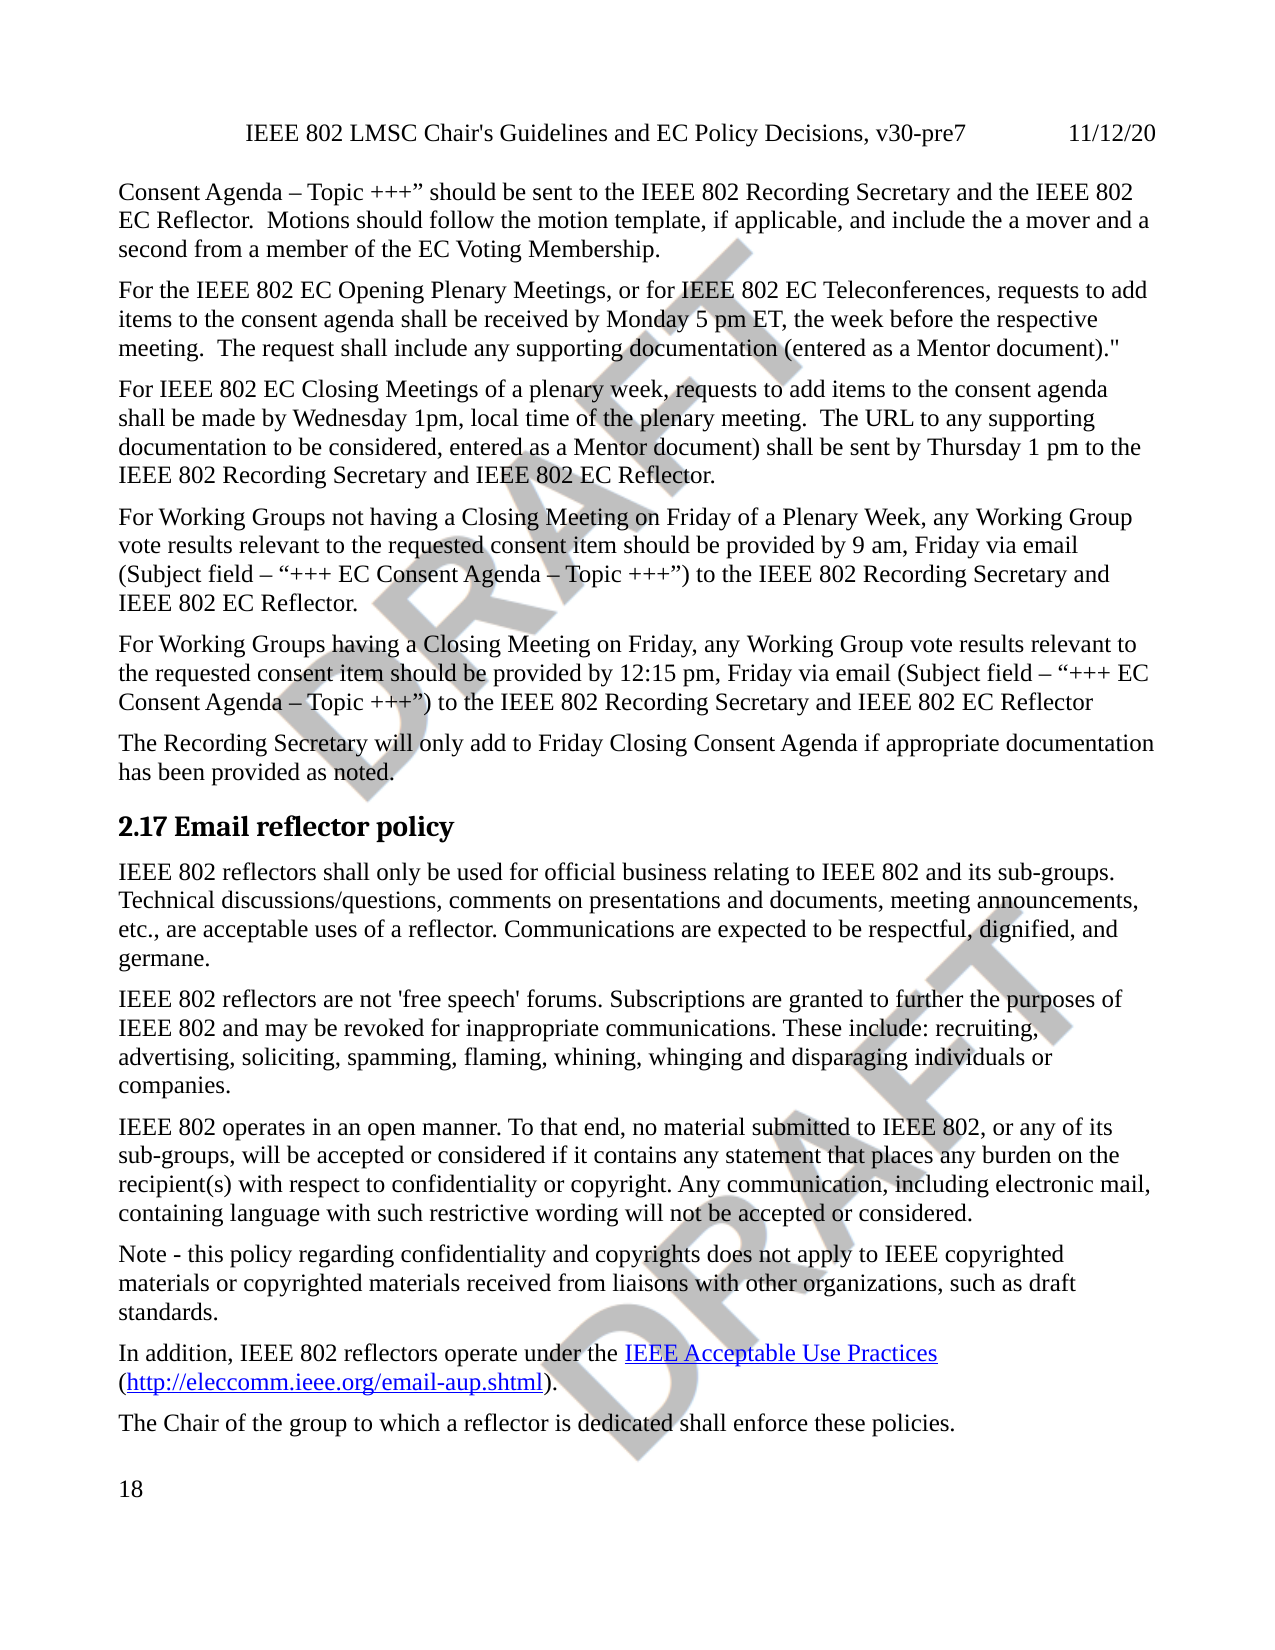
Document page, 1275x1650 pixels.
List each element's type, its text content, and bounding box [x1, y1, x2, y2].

text The Recording Secretary will only add to Friday Closing Consent Agenda if appropriate documentation has been provided as noted. [118, 728, 1157, 786]
text The Chair of the group to which a reflector is dedicated shall enforce these policies. [118, 1408, 1157, 1437]
subtitle Email reflector policy [118, 811, 1157, 844]
picture [0, 0, 1275, 1650]
text In addition, IEEE 802 reflectors operate under the IEEE Acceptable Use Practices (http://eleccomm.ieee.org/email-aup.shtml). [118, 1338, 1157, 1395]
text For Working Groups having a Closing Meeting on Friday, any Working Group vote results relevant to the requested consent item should be provided by 12:15 pm, Friday via email (Subject field – “+++ EC Consent Agenda – Topic +++”) to the IEEE 802 Recording Secretary and IEEE 802 EC Reflector [118, 629, 1157, 716]
text For Working Groups not having a Closing Meeting on Friday of a Plenary Week, any Working Group vote results relevant to the requested consent item should be provided by 9 am, Friday via email (Subject field – “+++ EC Consent Agenda – Topic +++”) to the IEEE 802 Recording Secretary and IEEE 802 EC Reflector. [118, 502, 1157, 617]
text Note - this policy regarding confidentiality and copyrights does not apply to IEEE copyrighted materials or copyrighted materials received from liaisons with other organizations, such as draft standards. [118, 1239, 1157, 1325]
text IEEE 802 operates in an open manner. To that end, no material submitted to IEEE 802, or any of its sub-groups, will be accepted or considered if it contains any statement that places any burden on the recipient(s) with respect to confidentiality or copyright. Any communication, including electronic mail, containing language with such restrictive wording will not be accepted or considered. [118, 1112, 1157, 1227]
text Consent Agenda – Topic +++” should be sent to the IEEE 802 Recording Secretary and the IEEE 802 EC Reflector. Motions should follow the motion template, if applicable, and include the a mover and a second from a member of the EC Voting Membership. [118, 177, 1157, 263]
text For the IEEE 802 EC Opening Plenary Meetings, or for IEEE 802 EC Teleconferences, requests to add items to the consent agenda shall be received by Monday 5 pm ET, the week before the respective meeting. The request shall include any supporting documentation (entered as a Mentor document)." [118, 276, 1157, 362]
text IEEE 802 reflectors shall only be used for official business relating to IEEE 802 and its sub-groups. Technical discussions/questions, comments on presentations and documents, meeting announcements, etc., are acceptable uses of a reflector. Communications are expected to be respectful, dignified, and germane. [118, 857, 1157, 972]
text For IEEE 802 EC Closing Meetings of a plenary week, requests to add items to the consent agenda shall be made by Wednesday 1pm, local time of the plenary meeting. The URL to any supporting documentation to be considered, entered as a Mentor document) shall be sent by Thursday 1 pm to the IEEE 802 Recording Secretary and IEEE 802 EC Reflector. [118, 374, 1157, 489]
text IEEE 802 reflectors are not 'free speech' forums. Subscriptions are granted to further the purposes of IEEE 802 and may be revoked for inappropriate communications. These include: recruiting, advertising, soliciting, spamming, flaming, whining, whinging and disparaging individuals or companies. [118, 984, 1157, 1099]
